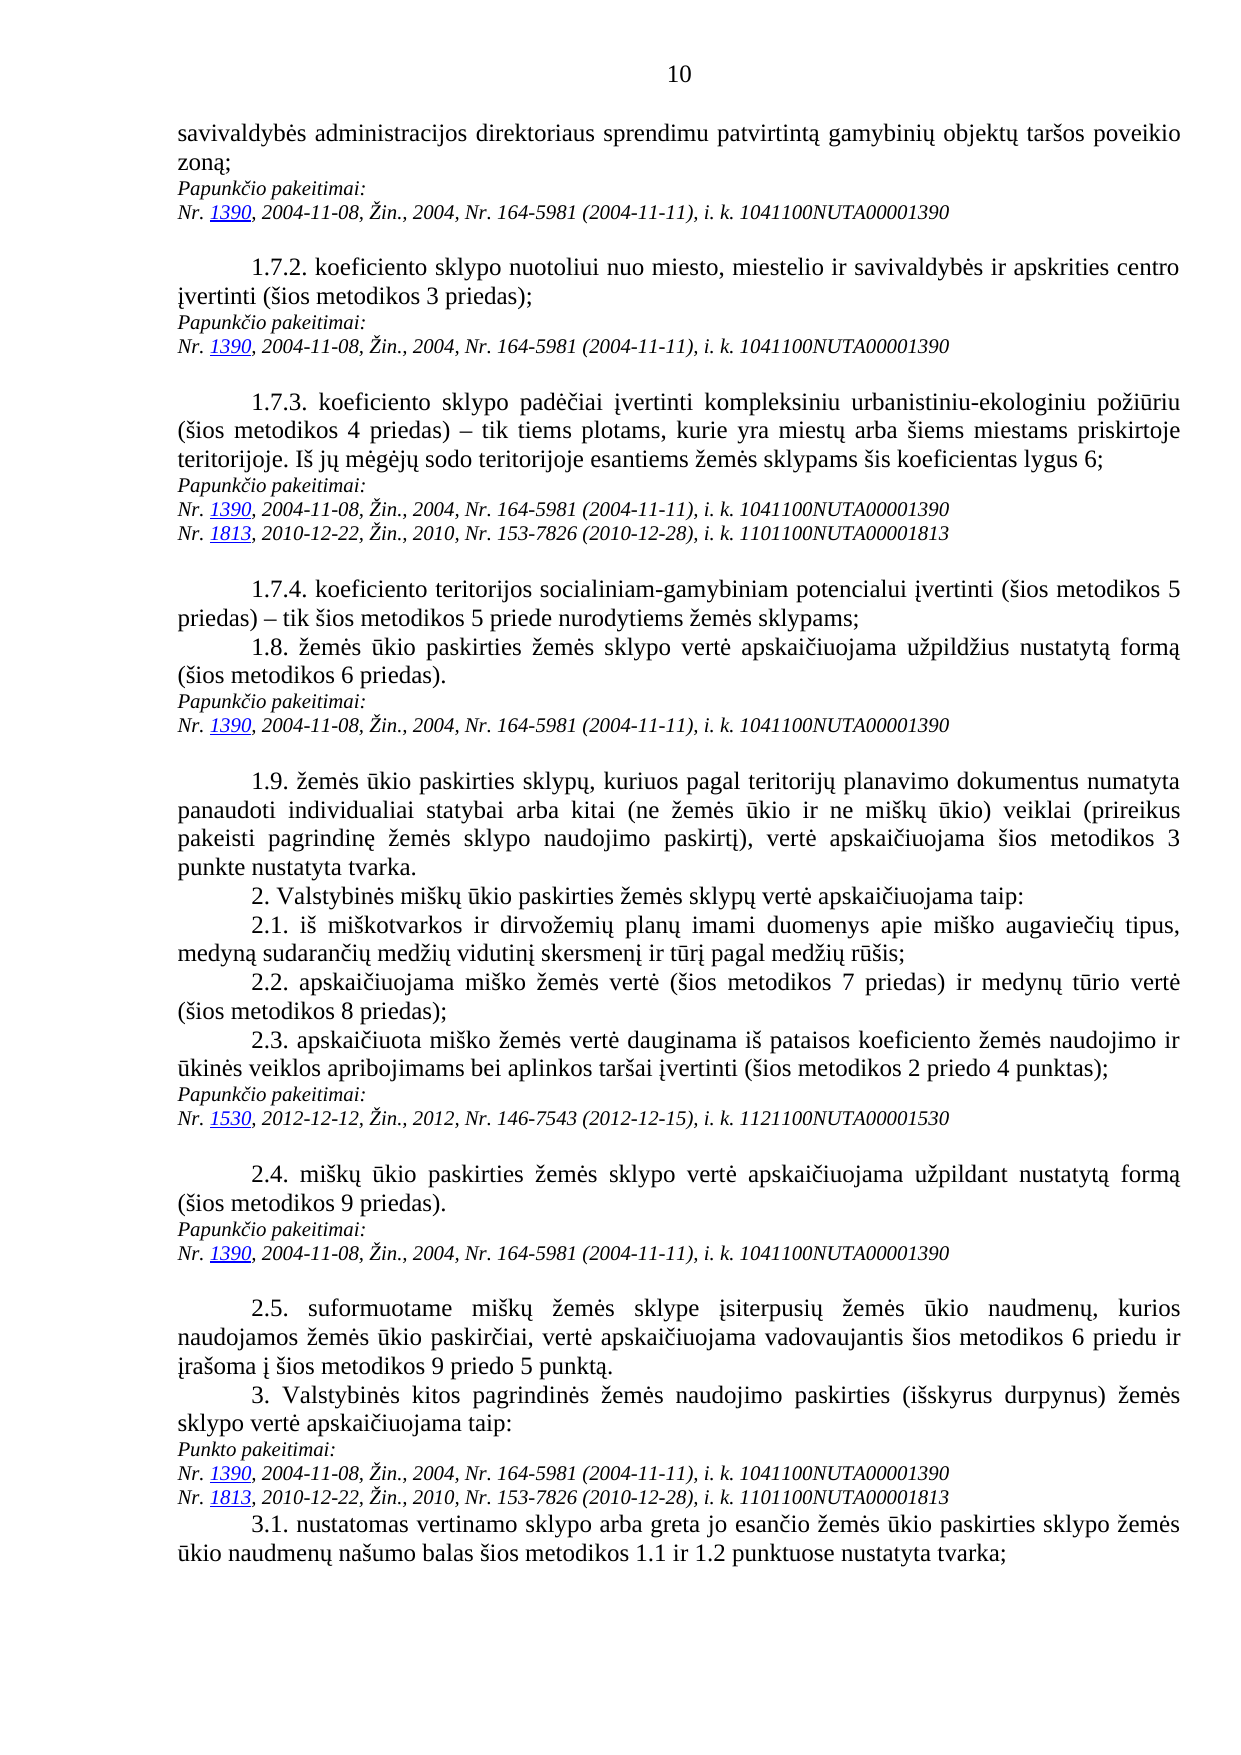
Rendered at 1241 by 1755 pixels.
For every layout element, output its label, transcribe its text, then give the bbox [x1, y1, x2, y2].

text Papunkčio pakeitimai: [177, 1217, 1181, 1241]
text Papunkčio pakeitimai: [177, 176, 1181, 200]
text 2. Valstybinės miškų ūkio paskirties žemės sklypų vertė apskaičiuojama taip: [177, 881, 1181, 910]
text 1.9. žemės ūkio paskirties sklypų, kuriuos pagal teritorijų planavimo dokumentus numatyta panaudoti individualiai statybai arba kitai (ne žemės ūkio ir ne miškų ūkio) veiklai (prireikus pakeisti pagrindinę žemės sklypo naudojimo paskirtį), vertė apskaičiuojama šios metodikos 3 punkte nustatyta tvarka. [177, 766, 1181, 881]
text Nr. 1390, 2004-11-08, Žin., 2004, Nr. 164-5981 (2004-11-11), i. k. 1041100NUTA00001390 [177, 497, 1181, 521]
text Nr. 1390, 2004-11-08, Žin., 2004, Nr. 164-5981 (2004-11-11), i. k. 1041100NUTA00001390 [177, 713, 1181, 737]
text Nr. 1813, 2010-12-22, Žin., 2010, Nr. 153-7826 (2010-12-28), i. k. 1101100NUTA00001813 [177, 1485, 1181, 1509]
text 2.4. miškų ūkio paskirties žemės sklypo vertė apskaičiuojama užpildant nustatytą formą (šios metodikos 9 priedas). [177, 1159, 1181, 1217]
text Nr. 1390, 2004-11-08, Žin., 2004, Nr. 164-5981 (2004-11-11), i. k. 1041100NUTA00001390 [177, 334, 1181, 358]
text 2.5. suformuotame miškų žemės sklype įsiterpusių žemės ūkio naudmenų, kurios naudojamos žemės ūkio paskirčiai, vertė apskaičiuojama vadovaujantis šios metodikos 6 priedu ir įrašoma į šios metodikos 9 priedo 5 punktą. [177, 1293, 1181, 1380]
text Papunkčio pakeitimai: [177, 1082, 1181, 1106]
text Nr. 1390, 2004-11-08, Žin., 2004, Nr. 164-5981 (2004-11-11), i. k. 1041100NUTA00001390 [177, 200, 1181, 224]
text 1.7.4. koeficiento teritorijos socialiniam-gamybiniam potencialui įvertinti (šios metodikos 5 priedas) – tik šios metodikos 5 priede nurodytiems žemės sklypams; [177, 574, 1181, 632]
text 2.2. apskaičiuojama miško žemės vertė (šios metodikos 7 priedas) ir medynų tūrio vertė (šios metodikos 8 priedas); [177, 967, 1181, 1025]
text Papunkčio pakeitimai: [177, 689, 1181, 713]
text Nr. 1390, 2004-11-08, Žin., 2004, Nr. 164-5981 (2004-11-11), i. k. 1041100NUTA00001390 [177, 1241, 1181, 1265]
text 2.1. iš miškotvarkos ir dirvožemių planų imami duomenys apie miško augaviečių tipus, medyną sudarančių medžių vidutinį skersmenį ir tūrį pagal medžių rūšis; [177, 910, 1181, 967]
text Papunkčio pakeitimai: [177, 310, 1181, 334]
text savivaldybės administracijos direktoriaus sprendimu patvirtintą gamybinių objektų taršos poveikio zoną; [177, 118, 1181, 176]
text Nr. 1813, 2010-12-22, Žin., 2010, Nr. 153-7826 (2010-12-28), i. k. 1101100NUTA00001813 [177, 521, 1181, 545]
text 2.3. apskaičiuota miško žemės vertė dauginama iš pataisos koeficiento žemės naudojimo ir ūkinės veiklos apribojimams bei aplinkos taršai įvertinti (šios metodikos 2 priedo 4 punktas); [177, 1025, 1181, 1082]
text Nr. 1390, 2004-11-08, Žin., 2004, Nr. 164-5981 (2004-11-11), i. k. 1041100NUTA00001390 [177, 1461, 1181, 1485]
text 1.8. žemės ūkio paskirties žemės sklypo vertė apskaičiuojama užpildžius nustatytą formą (šios metodikos 6 priedas). [177, 632, 1181, 689]
text Nr. 1530, 2012-12-12, Žin., 2012, Nr. 146-7543 (2012-12-15), i. k. 1121100NUTA00001530 [177, 1106, 1181, 1130]
text 1.7.3. koeficiento sklypo padėčiai įvertinti kompleksiniu urbanistiniu-ekologiniu požiūriu (šios metodikos 4 priedas) – tik tiems plotams, kurie yra miestų arba šiems miestams priskirtoje teritorijoje. Iš jų mėgėjų sodo teritorijoje esantiems žemės sklypams šis koeficientas lygus 6; [177, 387, 1181, 473]
text 3. Valstybinės kitos pagrindinės žemės naudojimo paskirties (išskyrus durpynus) žemės sklypo vertė apskaičiuojama taip: [177, 1380, 1181, 1437]
text 3.1. nustatomas vertinamo sklypo arba greta jo esančio žemės ūkio paskirties sklypo žemės ūkio naudmenų našumo balas šios metodikos 1.1 ir 1.2 punktuose nustatyta tvarka; [177, 1509, 1181, 1567]
text 1.7.2. koeficiento sklypo nuotoliui nuo miesto, miestelio ir savivaldybės ir apskrities centro įvertinti (šios metodikos 3 priedas); [177, 252, 1181, 310]
text Punkto pakeitimai: [177, 1437, 1181, 1461]
text Papunkčio pakeitimai: [177, 473, 1181, 497]
